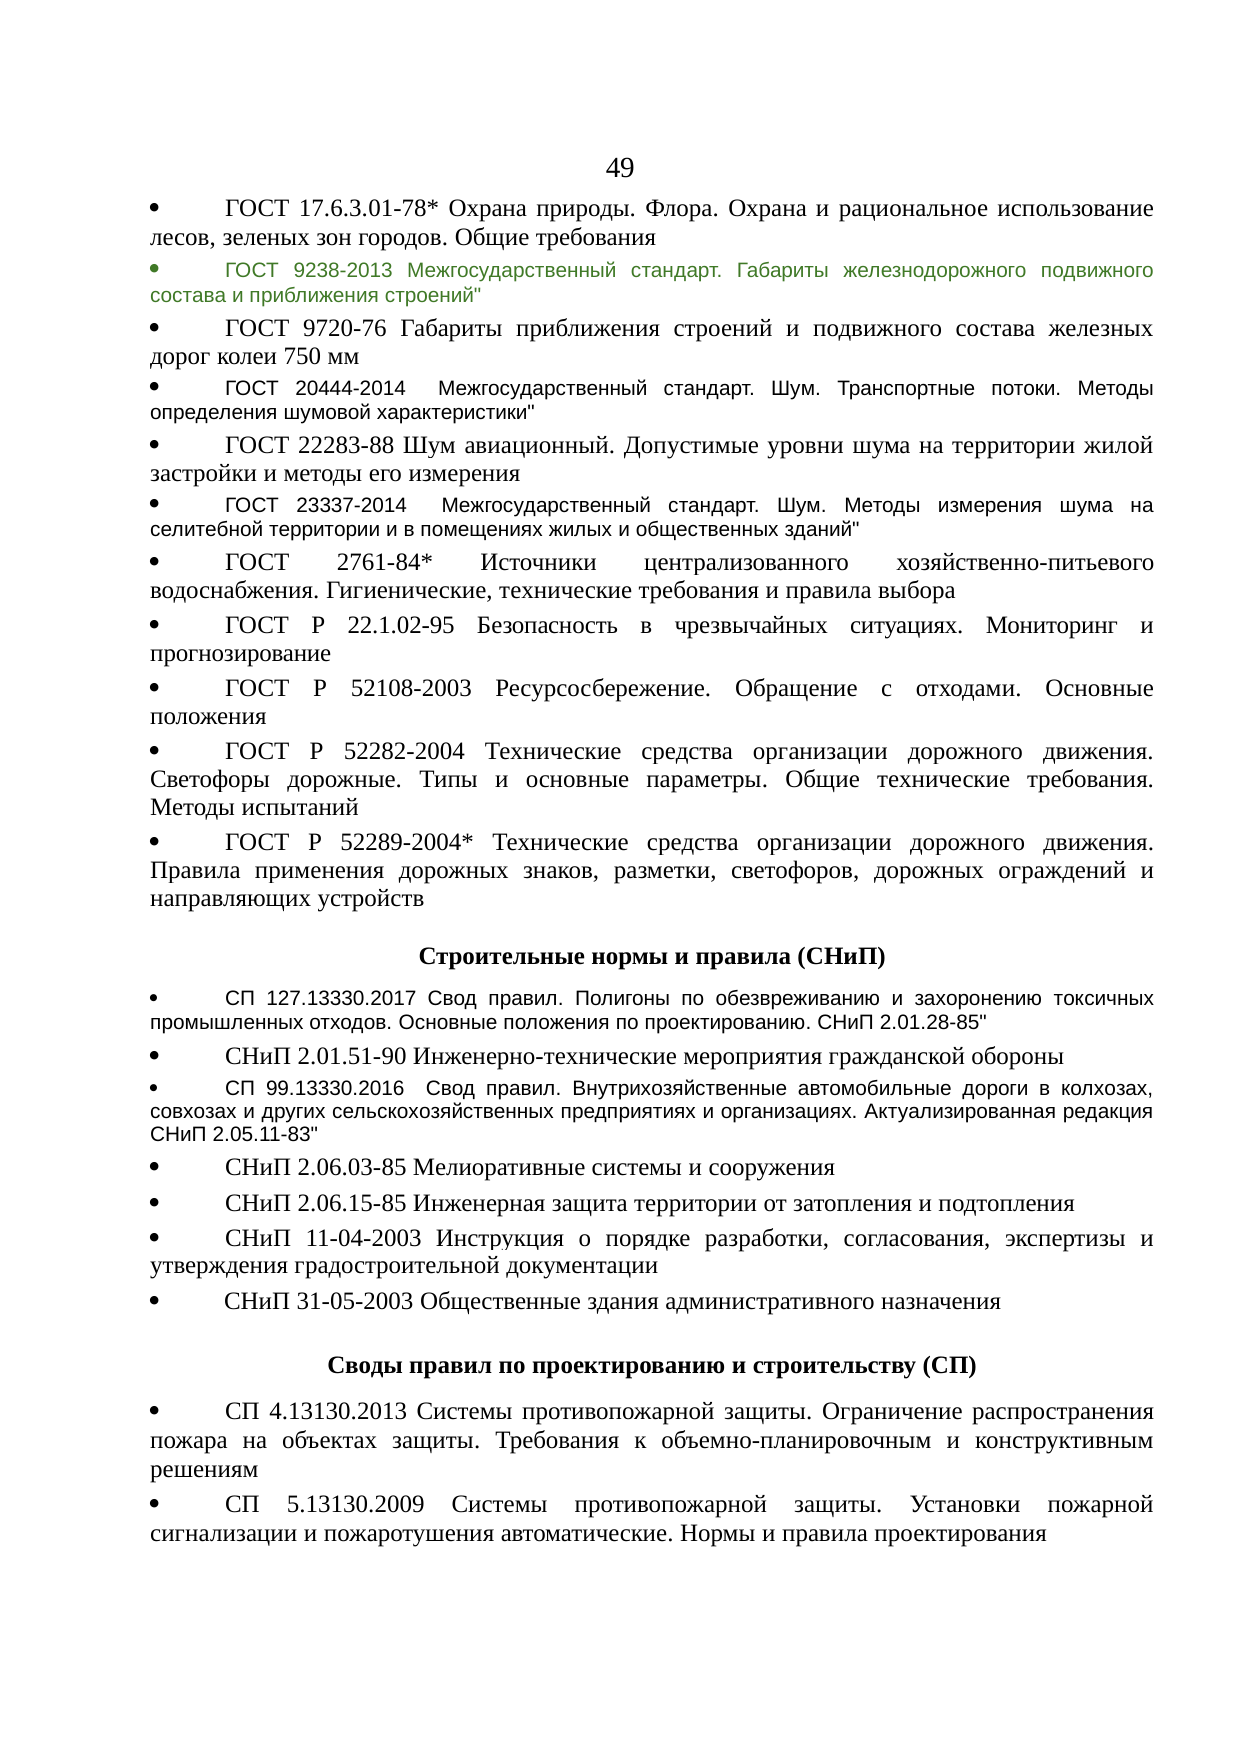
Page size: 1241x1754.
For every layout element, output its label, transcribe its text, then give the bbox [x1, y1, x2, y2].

list СНиП 2.01.51-90 Инженерно-технические мероприятия гражданской обороны [150, 1041, 1155, 1070]
text Строительные нормы и правила (СНиП) [150, 941, 1155, 969]
list СП 127.13330.2017 Свод правил. Полигоны по обезвреживанию и захоронению токсичных промышленных отходов. Основные положения по проектированию. СНиП 2.01.28-85" [150, 986, 1155, 1034]
list СНиП 11-04-2003 Инструкция о порядке разработки, согласования, экспертизы и утверждения градостроительной документации [150, 1223, 1155, 1279]
list СНиП 2.06.03-85 Мелиоративные системы и сооружения [150, 1152, 1155, 1181]
list ГОСТ 23337-2014 Межгосударственный стандарт. Шум. Методы измерения шума на селитебной территории и в помещениях жилых и общественных зданий" [150, 493, 1155, 541]
list ГОСТ 22283-88 Шум авиационный. Допустимые уровни шума на территории жилой застройки и методы его измерения [150, 430, 1155, 487]
list ГОСТ 2761-84* Источники централизованного хозяйственно-питьевого водоснабжения. Гигиенические, технические требования и правила выбора [150, 547, 1155, 604]
list СП 5.13130.2009 Системы противопожарной защиты. Установки пожарной сигнализации и пожаротушения автоматические. Нормы и правила проектирования [150, 1489, 1155, 1547]
list ГОСТ Р 52282-2004 Технические средства организации дорожного движения. Светофоры дорожные. Типы и основные параметры. Общие технические требования. Методы испытаний [150, 736, 1155, 821]
list СНиП 2.06.15-85 Инженерная защита территории от затопления и подтопления [150, 1187, 1155, 1216]
list ГОСТ Р 52108-2003 Ресурсосбережение. Обращение с отходами. Основные положения [150, 673, 1155, 730]
list ГОСТ 17.6.3.01-78* Охрана природы. Флора. Охрана и рациональное использование лесов, зеленых зон городов. Общие требования [150, 193, 1155, 251]
list СП 99.13330.2016 Свод правил. Внутрихозяйственные автомобильные дороги в колхозах, совхозах и других сельскохозяйственных предприятиях и организациях. Актуализированная редакция СНиП 2.05.11-83" [150, 1076, 1155, 1146]
list ГОСТ 9720-76 Габариты приближения строений и подвижного состава железных дорог колеи 750 мм [150, 313, 1155, 369]
list ГОСТ 9238-2013 Межгосударственный стандарт. Габариты железнодорожного подвижного состава и приближения строений" [150, 257, 1155, 307]
list ГОСТ 20444-2014 Межгосударственный стандарт. Шум. Транспортные потоки. Методы определения шумовой характеристики" [150, 376, 1155, 424]
list СП 4.13130.2013 Системы противопожарной защиты. Ограничение распространения пожара на объектах защиты. Требования к объемно-планировочным и конструктивным решениям [150, 1396, 1155, 1483]
list ГОСТ Р 52289-2004* Технические средства организации дорожного движения. Правила применения дорожных знаков, разметки, светофоров, дорожных ограждений и направляющих устройств [150, 827, 1155, 911]
list ГОСТ Р 22.1.02-95 Безопасность в чрезвычайных ситуациях. Мониторинг и прогнозирование [150, 610, 1155, 667]
list СНиП 31-05-2003 Общественные здания административного назначения [150, 1286, 1155, 1315]
text Своды правил по проектированию и строительству (СП) [150, 1350, 1155, 1379]
